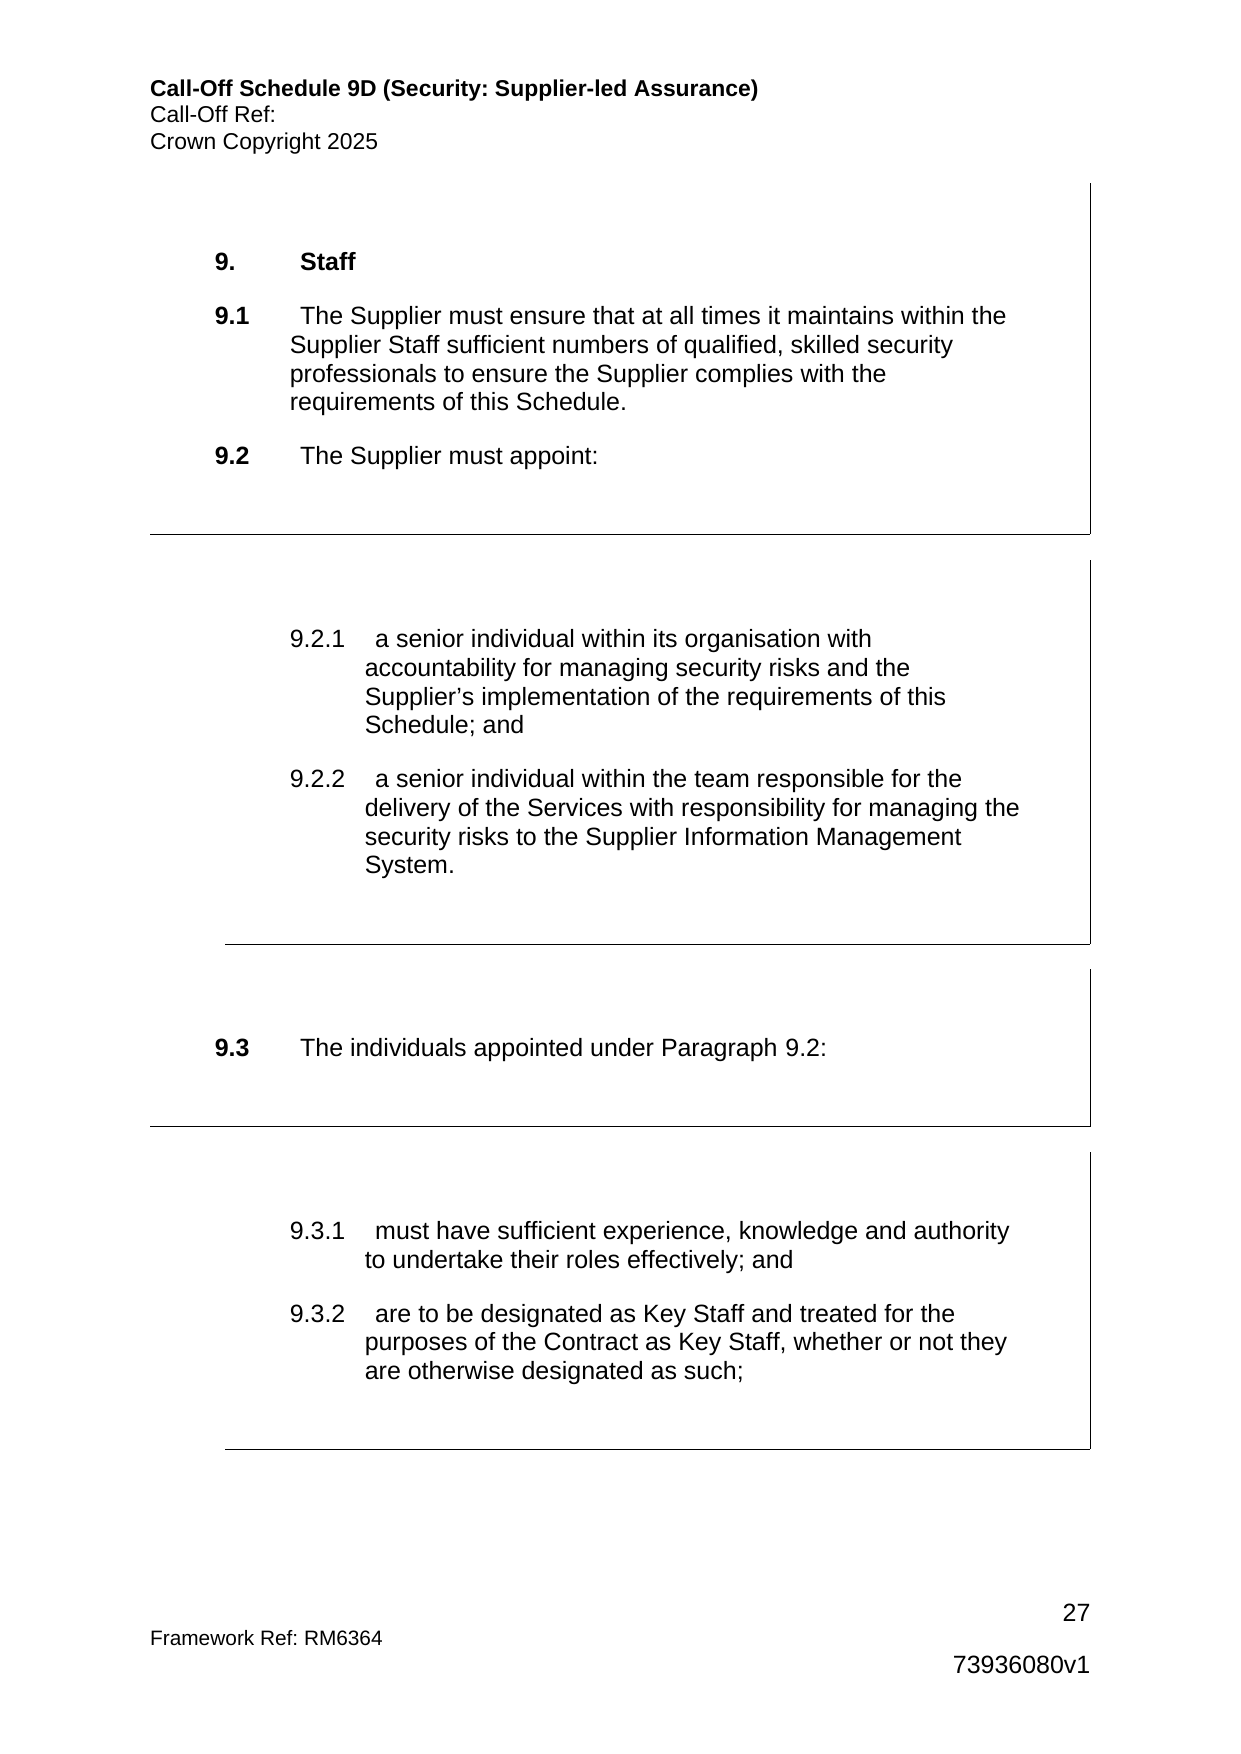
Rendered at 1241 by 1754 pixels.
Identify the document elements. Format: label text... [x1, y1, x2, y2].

subtitle a senior individual within the team responsible for the delivery of the Services with responsibility for managing the security risks to the Supplier Information Management System. [225, 699, 1090, 944]
subtitle a senior individual within its organisation with accountability for managing security risks and the Supplier’s implementation of the requirements of this Schedule; and [225, 559, 1090, 699]
subtitle are to be designated as Key Staff and treated for the purposes of the Contract as Key Staff, whether or not they are otherwise designated as such; [225, 1234, 1090, 1449]
subtitle Staff [150, 183, 1090, 237]
subtitle The Supplier must appoint: [150, 377, 1090, 534]
subtitle The individuals appointed under Paragraph 9.2: [150, 969, 1090, 1126]
subtitle must have sufficient experience, knowledge and authority to undertake their roles effectively; and [225, 1152, 1090, 1234]
subtitle The Supplier must ensure that at all times it maintains within the Supplier Staff sufficient numbers of qualified, skilled security professionals to ensure the Supplier complies with the requirements of this Schedule. [150, 237, 1090, 377]
